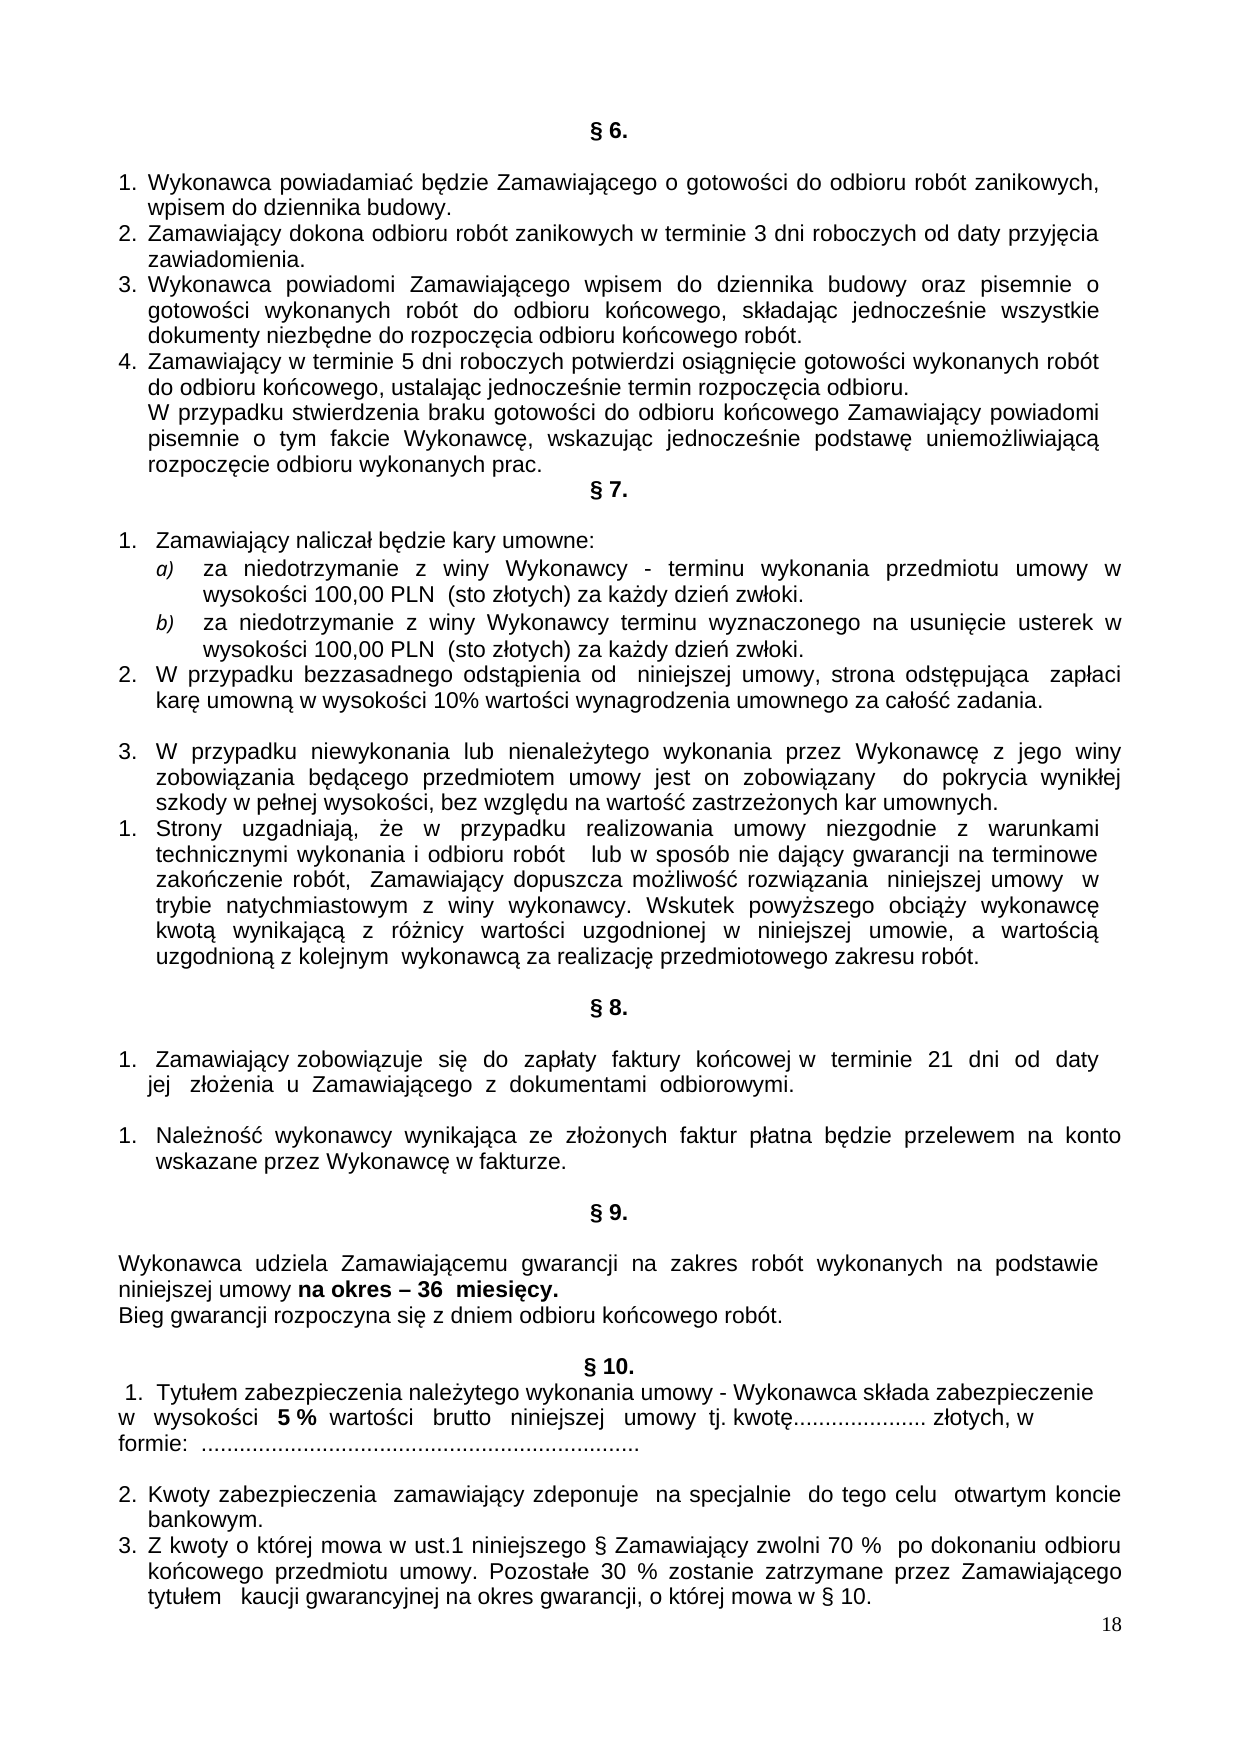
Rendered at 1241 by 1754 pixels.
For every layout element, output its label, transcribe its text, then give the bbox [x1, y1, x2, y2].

text W przypadku stwierdzenia braku gotowości do odbioru końcowego Zamawiający powiadomi pisemnie o tym fakcie Wykonawcę, wskazując jednocześnie podstawę uniemożliwiającą rozpoczęcie odbioru wykonanych prac. [148, 400, 1100, 477]
list Zamawiający w terminie 5 dni roboczych potwierdzi osiągnięcie gotowości wykonanych robót do odbioru końcowego, ustalając jednocześnie termin rozpoczęcia odbioru. [118, 349, 1100, 400]
text Bieg gwarancji rozpoczyna się z dniem odbioru końcowego robót. [118, 1302, 1100, 1328]
text Wykonawca udziela Zamawiającemu gwarancji na zakres robót wykonanych na podstawie niniejszej umowy na okres – 36 miesięcy. [118, 1251, 1100, 1302]
text § 7. [118, 477, 1100, 502]
list za niedotrzymanie z winy Wykonawcy terminu wyznaczonego na usunięcie usterek w wysokości 100,00 PLN (sto złotych) za każdy dzień zwłoki. [156, 608, 1122, 662]
text § 10. [118, 1353, 1100, 1379]
text 1. Tytułem zabezpieczenia należytego wykonania umowy - Wykonawca składa zabezpieczenie w wysokości 5 % wartości brutto niniejszej umowy tj. kwotę..................... złotych, w formie: ..................................................................... [118, 1379, 1100, 1456]
list Z kwoty o której mowa w ust.1 niniejszego § Zamawiający zwolni 70 % po dokonaniu odbioru końcowego przedmiotu umowy. Pozostałe 30 % zostanie zatrzymane przez Zamawiającego tytułem kaucji gwarancyjnej na okres gwarancji, o której mowa w § 10. [118, 1533, 1122, 1609]
list Wykonawca powiadamiać będzie Zamawiającego o gotowości do odbioru robót zanikowych, wpisem do dziennika budowy. [118, 169, 1100, 221]
list W przypadku niewykonania lub nienależytego wykonania przez Wykonawcę z jego winy zobowiązania będącego przedmiotem umowy jest on zobowiązany do pokrycia wynikłej szkody w pełnej wysokości, bez względu na wartość zastrzeżonych kar umownych. [118, 739, 1122, 816]
list za niedotrzymanie z winy Wykonawcy - terminu wykonania przedmiotu umowy w wysokości 100,00 PLN (sto złotych) za każdy dzień zwłoki. [156, 554, 1122, 608]
list Strony uzgadniają, że w przypadku realizowania umowy niezgodnie z warunkami technicznymi wykonania i odbioru robót lub w sposób nie dający gwarancji na terminowe zakończenie robót, Zamawiający dopuszcza możliwość rozwiązania niniejszej umowy w trybie natychmiastowym z winy wykonawcy. Wskutek powyższego obciąży wykonawcę kwotą wynikającą z różnicy wartości uzgodnionej w niniejszej umowie, a wartością uzgodnioną z kolejnym wykonawcą za realizację przedmiotowego zakresu robót. [118, 816, 1100, 969]
list Należność wykonawcy wynikająca ze złożonych faktur płatna będzie przelewem na konto wskazane przez Wykonawcę w fakturze. [118, 1123, 1122, 1174]
list Kwoty zabezpieczenia zamawiający zdeponuje na specjalnie do tego celu otwartym koncie bankowym. [118, 1481, 1122, 1533]
text § 9. [118, 1200, 1100, 1226]
text § 6. [118, 118, 1100, 144]
list Zamawiający zobowiązuje się do zapłaty faktury końcowej w terminie 21 dni od daty jej złożenia u Zamawiającego z dokumentami odbiorowymi. [118, 1046, 1100, 1097]
text § 8. [118, 995, 1100, 1021]
list Zamawiający naliczał będzie kary umowne: [118, 528, 1122, 554]
list Wykonawca powiadomi Zamawiającego wpisem do dziennika budowy oraz pisemnie o gotowości wykonanych robót do odbioru końcowego, składając jednocześnie wszystkie dokumenty niezbędne do rozpoczęcia odbioru końcowego robót. [118, 272, 1100, 349]
list W przypadku bezzasadnego odstąpienia od niniejszej umowy, strona odstępująca zapłaci karę umowną w wysokości 10% wartości wynagrodzenia umownego za całość zadania. [118, 662, 1122, 713]
list Zamawiający dokona odbioru robót zanikowych w terminie 3 dni roboczych od daty przyjęcia zawiadomienia. [118, 221, 1100, 272]
